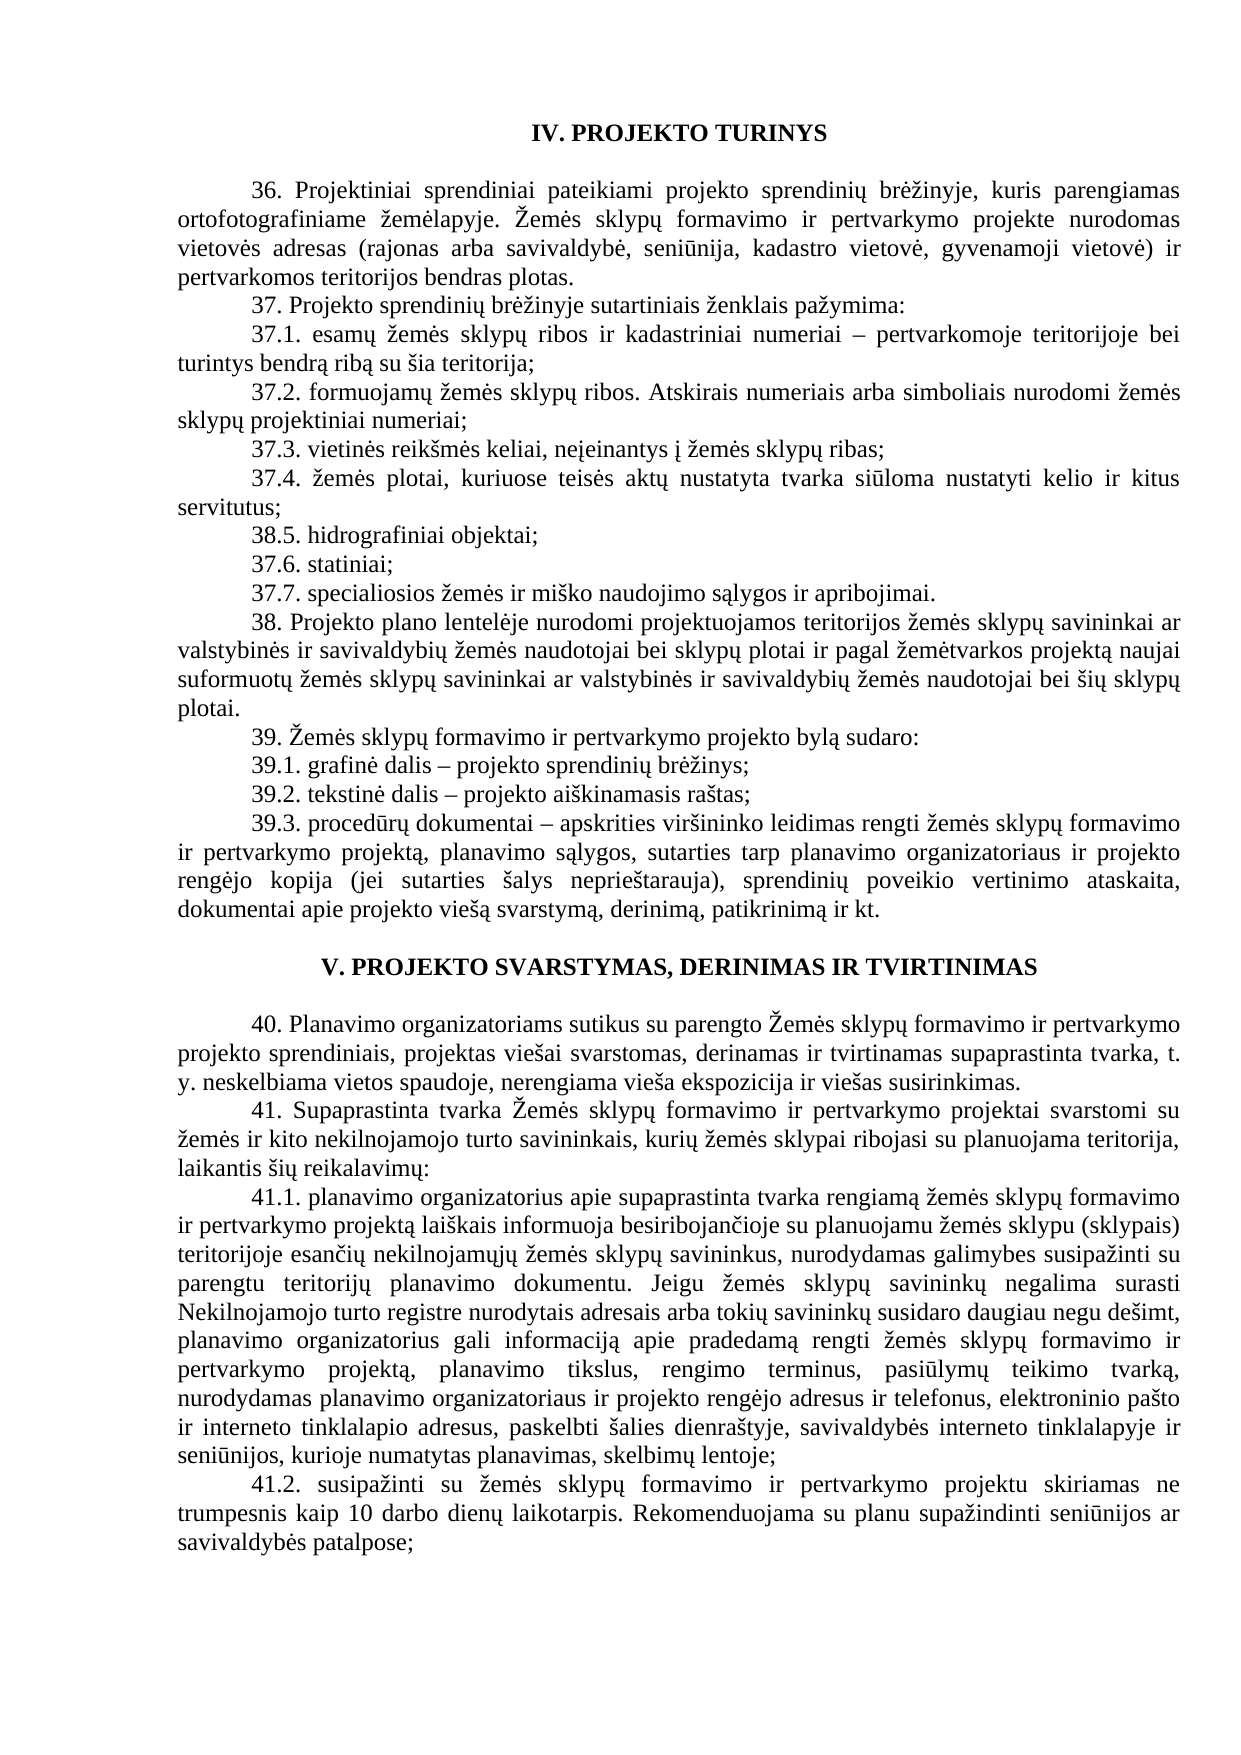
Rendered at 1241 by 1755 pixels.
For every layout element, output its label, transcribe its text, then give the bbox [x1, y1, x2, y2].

text 37.3. vietinės reikšmės keliai, neįeinantys į žemės sklypų ribas; [177, 434, 1181, 463]
text 36. Projektiniai sprendiniai pateikiami projekto sprendinių brėžinyje, kuris parengiamas ortofotografiniame žemėlapyje. Žemės sklypų formavimo ir pertvarkymo projekte nurodomas vietovės adresas (rajonas arba savivaldybė, seniūnija, kadastro vietovė, gyvenamoji vietovė) ir pertvarkomos teritorijos bendras plotas. [177, 176, 1181, 291]
text 39. Žemės sklypų formavimo ir pertvarkymo projekto bylą sudaro: [177, 722, 1181, 751]
text 39.2. tekstinė dalis – projekto aiškinamasis raštas; [177, 779, 1181, 808]
text 37.4. žemės plotai, kuriuose teisės aktų nustatyta tvarka siūloma nustatyti kelio ir kitus servitutus; [177, 463, 1181, 521]
text 37.2. formuojamų žemės sklypų ribos. Atskirais numeriais arba simboliais nurodomi žemės sklypų projektiniai numeriai; [177, 377, 1181, 434]
text IV. PROJEKTO TURINYS [177, 118, 1181, 147]
text 39.1. grafinė dalis – projekto sprendinių brėžinys; [177, 751, 1181, 779]
text 41.2. susipažinti su žemės sklypų formavimo ir pertvarkymo projektu skiriamas ne trumpesnis kaip 10 darbo dienų laikotarpis. Rekomenduojama su planu supažindinti seniūnijos ar savivaldybės patalpose; [177, 1469, 1181, 1556]
text V. PROJEKTO SVARSTYMAS, DERINIMAS IR TVIRTINIMAS [177, 952, 1181, 981]
text 37.7. specialiosios žemės ir miško naudojimo sąlygos ir apribojimai. [177, 578, 1181, 607]
text 39.3. procedūrų dokumentai – apskrities viršininko leidimas rengti žemės sklypų formavimo ir pertvarkymo projektą, planavimo sąlygos, sutarties tarp planavimo organizatoriaus ir projekto rengėjo kopija (jei sutarties šalys neprieštarauja), sprendinių poveikio vertinimo ataskaita, dokumentai apie projekto viešą svarstymą, derinimą, patikrinimą ir kt. [177, 808, 1181, 923]
text 37.6. statiniai; [177, 549, 1181, 578]
text 40. Planavimo organizatoriams sutikus su parengto Žemės sklypų formavimo ir pertvarkymo projekto sprendiniais, projektas viešai svarstomas, derinamas ir tvirtinamas supaprastinta tvarka, t. y. neskelbiama vietos spaudoje, nerengiama vieša ekspozicija ir viešas susirinkimas. [177, 1009, 1181, 1096]
text 37. Projekto sprendinių brėžinyje sutartiniais ženklais pažymima: [177, 291, 1181, 319]
text 41.1. planavimo organizatorius apie supaprastinta tvarka rengiamą žemės sklypų formavimo ir pertvarkymo projektą laiškais informuoja besiribojančioje su planuojamu žemės sklypu (sklypais) teritorijoje esančių nekilnojamųjų žemės sklypų savininkus, nurodydamas galimybes susipažinti su parengtu teritorijų planavimo dokumentu. Jeigu žemės sklypų savininkų negalima surasti Nekilnojamojo turto registre nurodytais adresais arba tokių savininkų susidaro daugiau negu dešimt, planavimo organizatorius gali informaciją apie pradedamą rengti žemės sklypų formavimo ir pertvarkymo projektą, planavimo tikslus, rengimo terminus, pasiūlymų teikimo tvarką, nurodydamas planavimo organizatoriaus ir projekto rengėjo adresus ir telefonus, elektroninio pašto ir interneto tinklalapio adresus, paskelbti šalies dienraštyje, savivaldybės interneto tinklalapyje ir seniūnijos, kurioje numatytas planavimas, skelbimų lentoje; [177, 1182, 1181, 1469]
text 41. Supaprastinta tvarka Žemės sklypų formavimo ir pertvarkymo projektai svarstomi su žemės ir kito nekilnojamojo turto savininkais, kurių žemės sklypai ribojasi su planuojama teritorija, laikantis šių reikalavimų: [177, 1096, 1181, 1182]
text 38.5. hidrografiniai objektai; [177, 521, 1181, 549]
text 38. Projekto plano lentelėje nurodomi projektuojamos teritorijos žemės sklypų savininkai ar valstybinės ir savivaldybių žemės naudotojai bei sklypų plotai ir pagal žemėtvarkos projektą naujai suformuotų žemės sklypų savininkai ar valstybinės ir savivaldybių žemės naudotojai bei šių sklypų plotai. [177, 607, 1181, 722]
text 37.1. esamų žemės sklypų ribos ir kadastriniai numeriai – pertvarkomoje teritorijoje bei turintys bendrą ribą su šia teritorija; [177, 319, 1181, 377]
